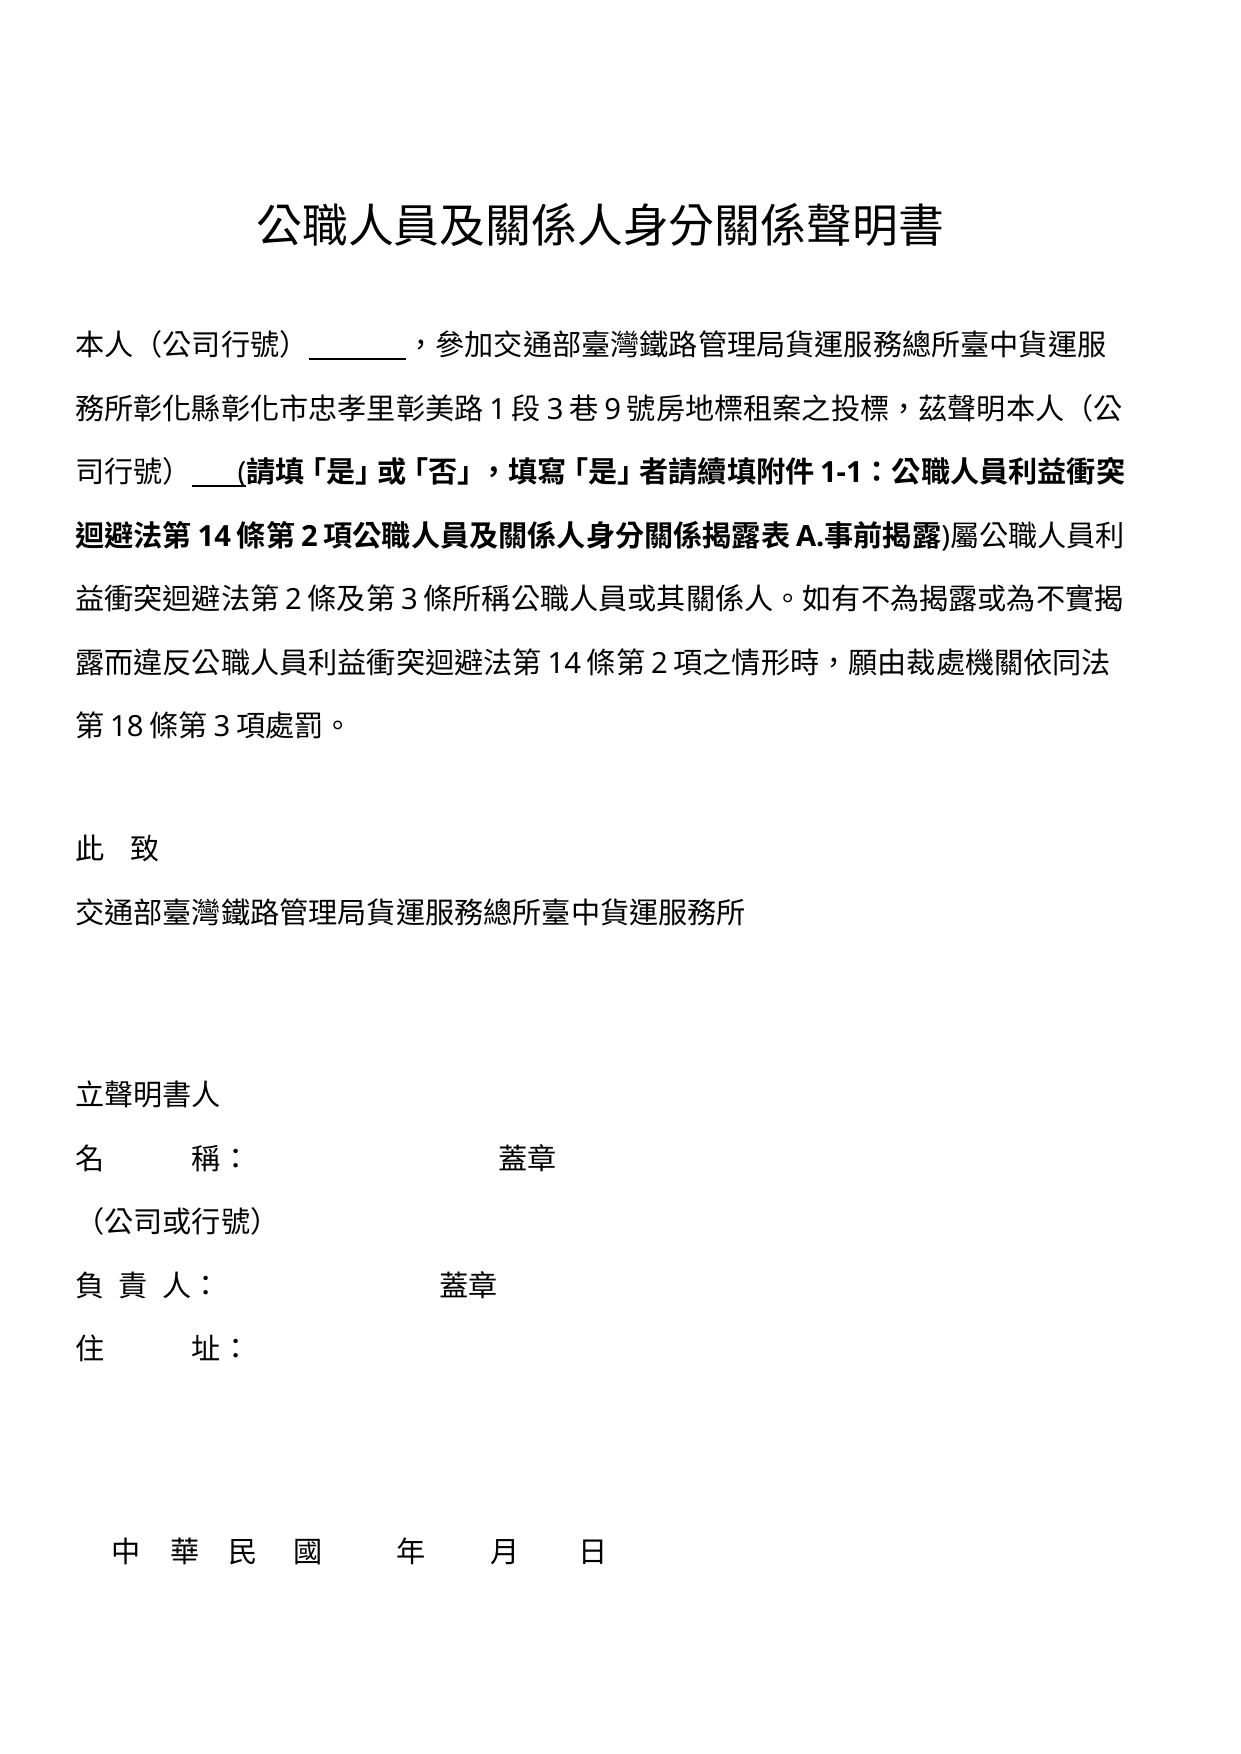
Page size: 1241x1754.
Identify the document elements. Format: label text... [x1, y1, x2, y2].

text （公司或行號） [75, 1199, 1125, 1241]
text 此 致 [75, 826, 1125, 868]
text 名 稱： 蓋章 [75, 1135, 1125, 1177]
text 本人（公司行號） ，參加交通部臺灣鐵路管理局貨運服務總所臺中貨運服務所彰化縣彰化市忠孝里彰美路1段3巷9號房地標租案之投標，茲聲明本人（公司行號） (請填「是」或「否」，填寫「是」者請續填附件1-1：公職人員利益衝突迴避法第14條第2項公職人員及關係人身分關係揭露表A.事前揭露)屬公職人員利益衝突迴避法第2條及第3條所稱公職人員或其關係人。如有不為揭露或為不實揭露而違反公職人員利益衝突迴避法第14條第2項之情形時，願由裁處機關依同法第18條第3項處罰。 [75, 322, 1125, 745]
text 住 址： [75, 1326, 1125, 1368]
text 立聲明書人 [75, 1072, 1125, 1114]
text 中 華 民 國 年 月 日 [75, 1529, 1125, 1571]
text 交通部臺灣鐵路管理局貨運服務總所臺中貨運服務所 [75, 889, 1125, 932]
text 負 責 人： 蓋章 [75, 1262, 1125, 1304]
text 公職人員及關係人身分關係聲明書 [75, 189, 1125, 256]
